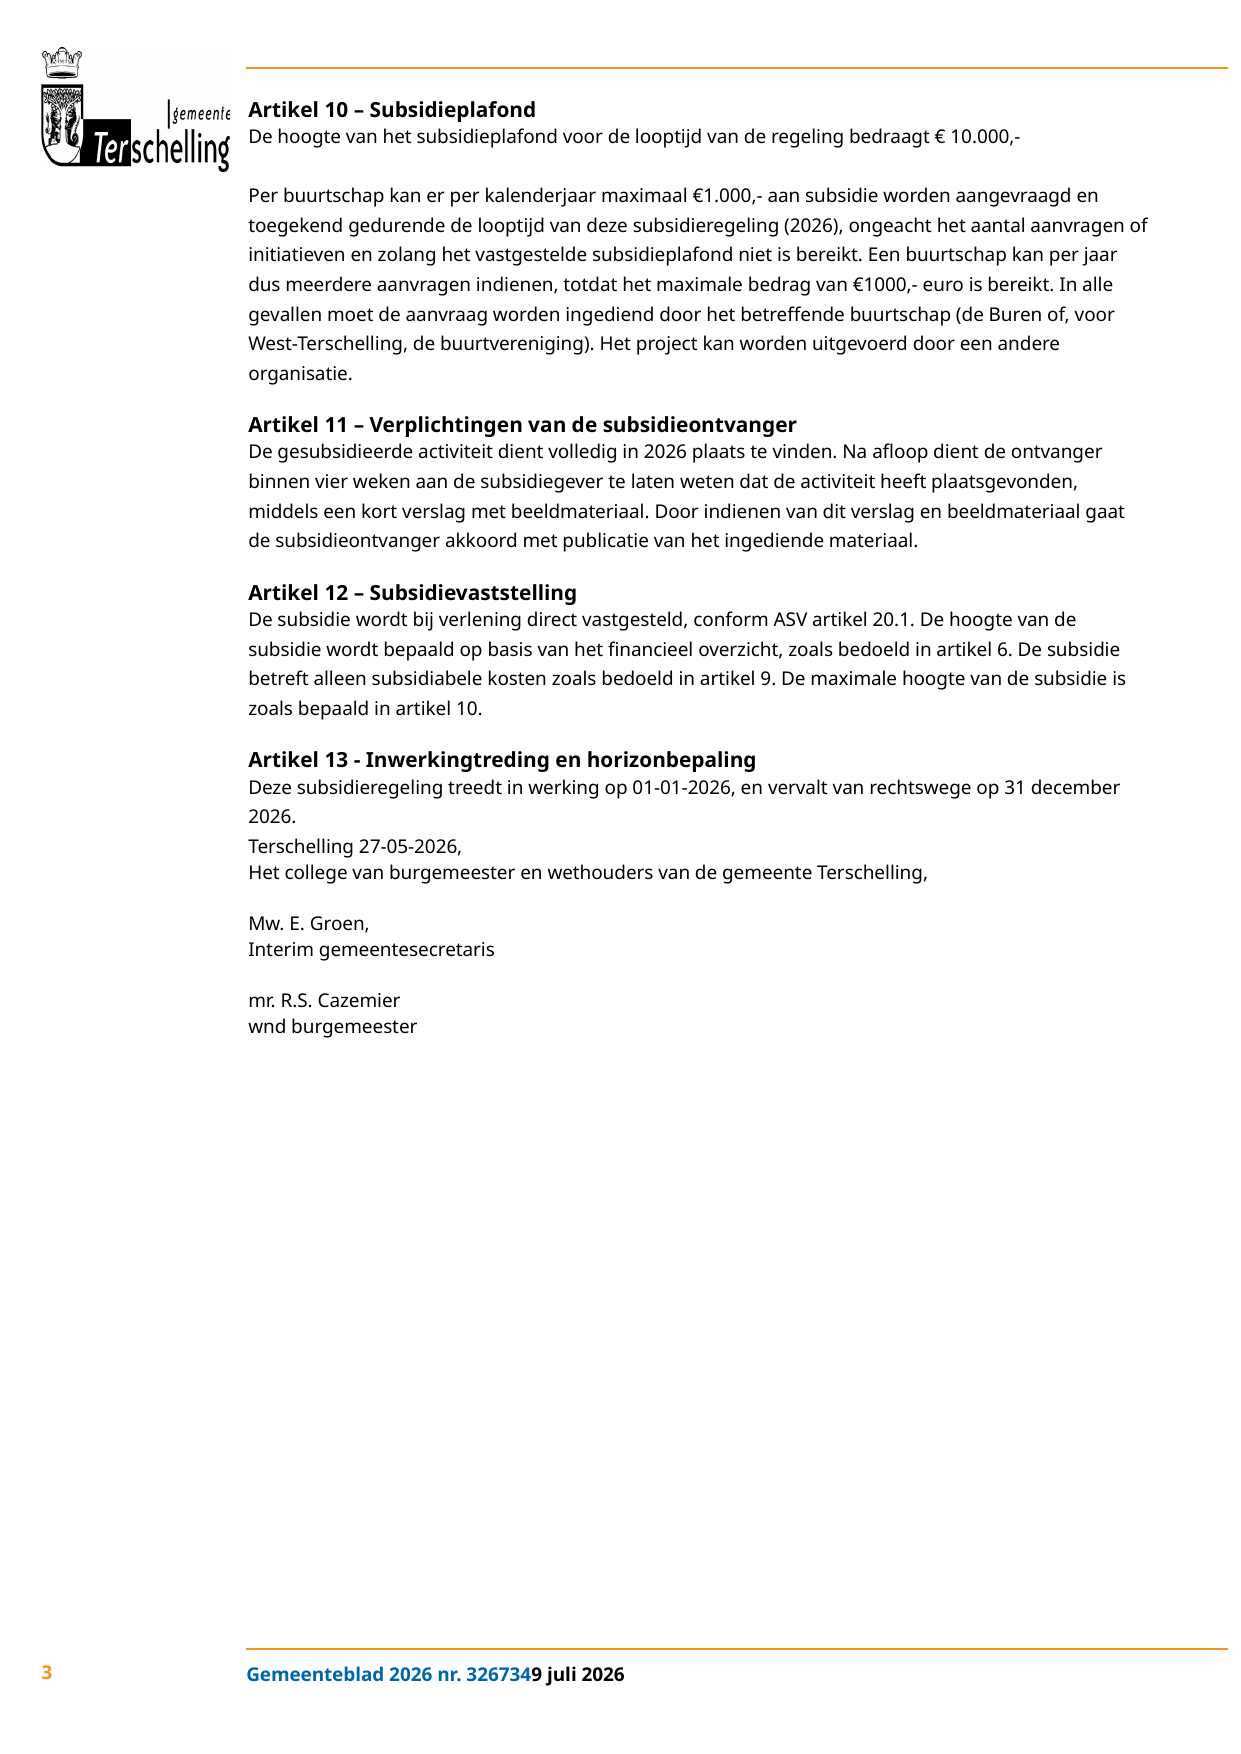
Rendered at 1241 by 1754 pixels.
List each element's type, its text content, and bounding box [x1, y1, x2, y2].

text Terschelling 27-05-2026, [248, 833, 1152, 859]
picture [41, 47, 231, 172]
text Artikel 13 - Inwerkingtreding en horizonbepaling [248, 746, 1152, 774]
text Per buurtschap kan er per kalenderjaar maximaal €1.000,- aan subsidie worden aangevraagd en toegekend gedurende de looptijd van deze subsidieregeling (2026), ongeacht het aantal aanvragen of initiatieven en zolang het vastgestelde subsidieplafond niet is bereikt. Een buurtschap kan per jaar dus meerdere aanvragen indienen, totdat het maximale bedrag van €1000,- euro is bereikt. In alle gevallen moet de aanvraag worden ingediend door het betreffende buurtschap (de Buren of, voor West-Terschelling, de buurtvereniging). Het project kan worden uitgevoerd door een andere organisatie. [248, 182, 1152, 386]
text wnd burgemeester [248, 1013, 1152, 1039]
text De subsidie wordt bij verlening direct vastgesteld, conform ASV artikel 20.1. De hoogte van de subsidie wordt bepaald op basis van het financieel overzicht, zoals bedoeld in artikel 6. De subsidie betreft alleen subsidiabele kosten zoals bedoeld in artikel 9. De maximale hoogte van de subsidie is zoals bepaald in artikel 10. [248, 606, 1152, 721]
text Artikel 12 – Subsidievaststelling [248, 578, 1152, 606]
text Interim gemeentesecretaris [248, 936, 1152, 962]
text Mw. E. Groen, [248, 910, 1152, 936]
text Deze subsidieregeling treedt in werking op 01-01-2026, en vervalt van rechtswege op 31 december 2026. [248, 774, 1152, 829]
text De hoogte van het subsidieplafond voor de looptijd van de regeling bedraagt € 10.000,- [248, 123, 1152, 149]
text mr. R.S. Cazemier [248, 987, 1152, 1013]
text Artikel 11 – Verplichtingen van de subsidieontvanger [248, 410, 1152, 439]
text Artikel 10 – Subsidieplafond [248, 95, 1152, 123]
text De gesubsidieerde activiteit dient volledig in 2026 plaats te vinden. Na afloop dient de ontvanger binnen vier weken aan de subsidiegever te laten weten dat de activiteit heeft plaatsgevonden, middels een kort verslag met beeldmateriaal. Door indienen van dit verslag en beeldmateriaal gaat de subsidieontvanger akkoord met publicatie van het ingediende materiaal. [248, 439, 1152, 553]
text Het college van burgemeester en wethouders van de gemeente Terschelling, [248, 859, 1152, 884]
